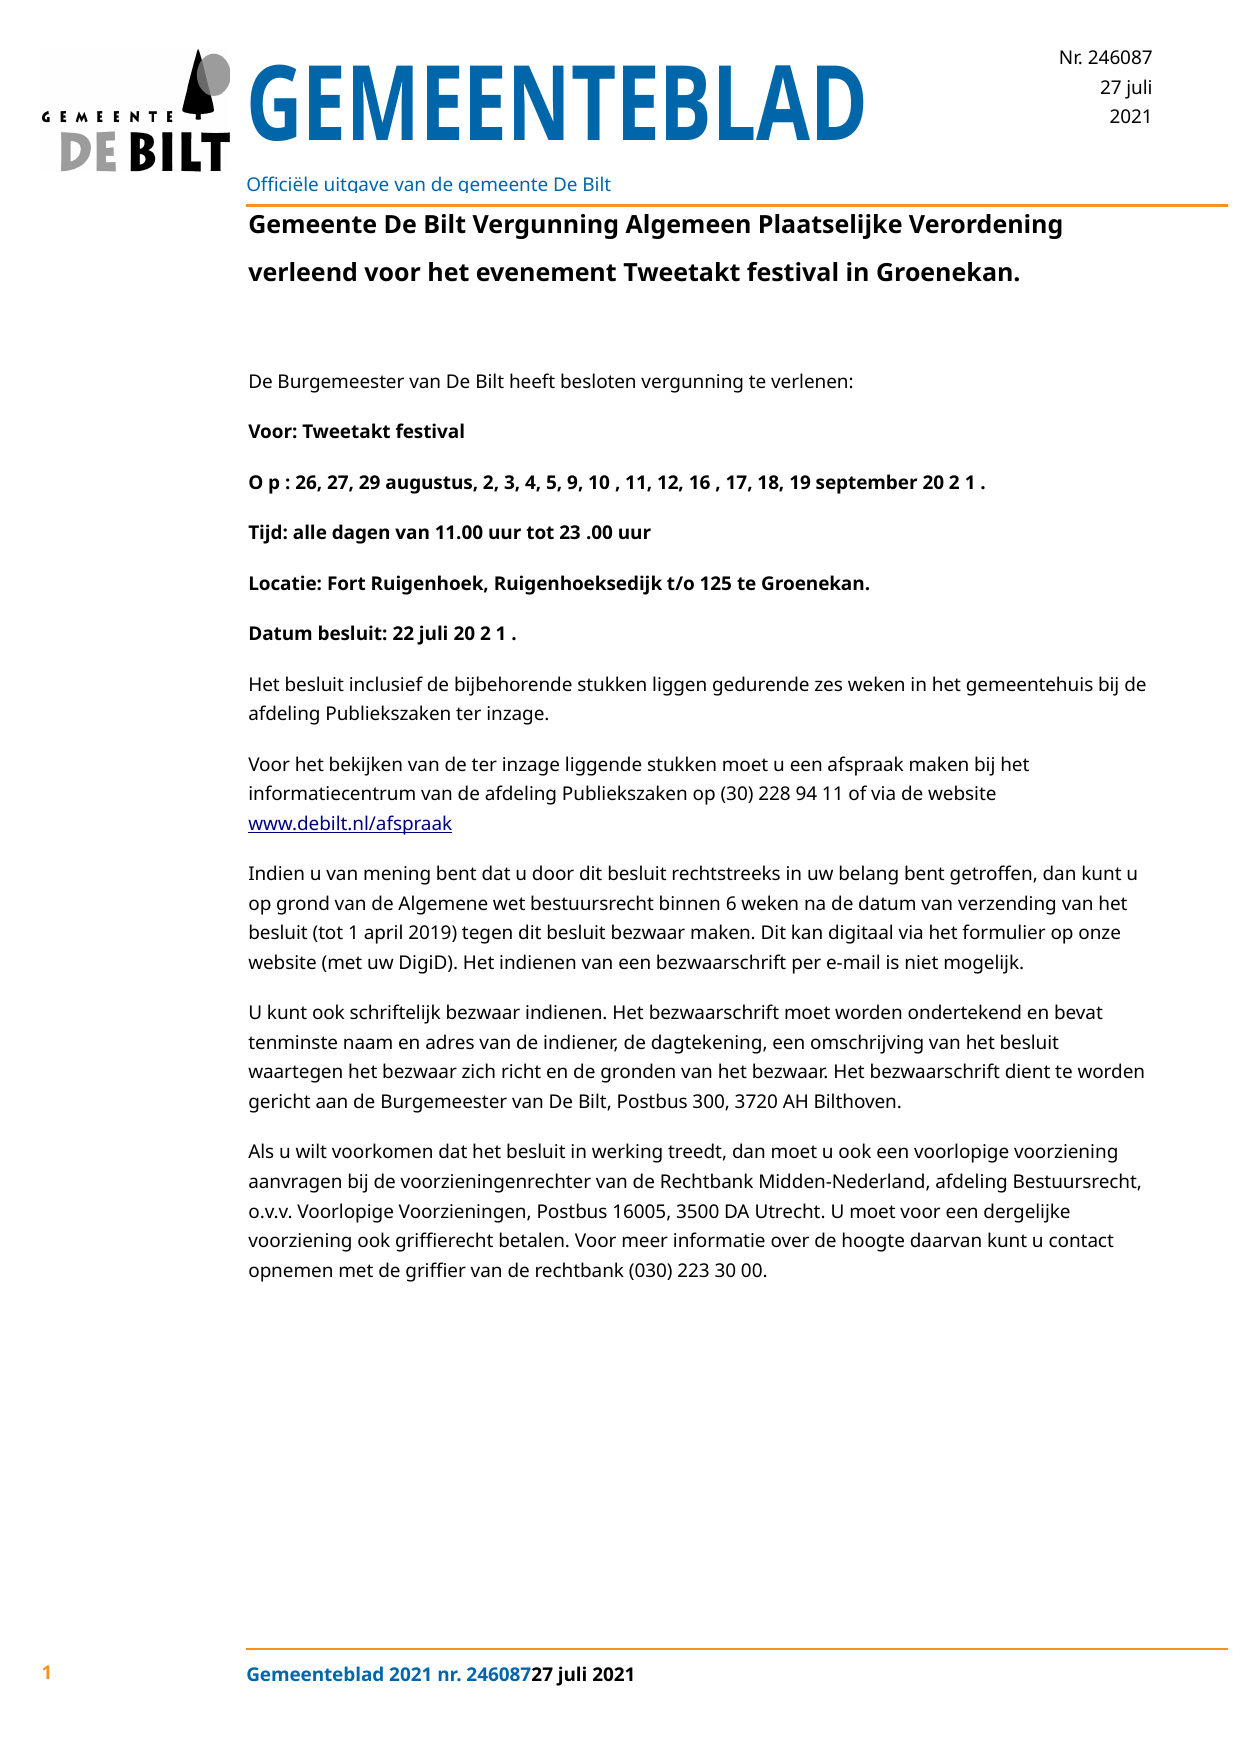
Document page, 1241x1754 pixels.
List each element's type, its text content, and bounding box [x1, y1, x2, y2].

text Het besluit inclusief de bijbehorende stukken liggen gedurende zes weken in het gemeentehuis bij de afdeling Publiekszaken ter inzage. [248, 671, 1152, 726]
text U kunt ook schriftelijk bezwaar indienen. Het bezwaarschrift moet worden ondertekend en bevat tenminste naam en adres van de indiener, de dagtekening, een omschrijving van het besluit waartegen het bezwaar zich richt en de gronden van het bezwaar. Het bezwaarschrift dient te worden gericht aan de Burgemeester van De Bilt, Postbus 300, 3720 AH Bilthoven. [248, 999, 1152, 1114]
text Als u wilt voorkomen dat het besluit in werking treedt, dan moet u ook een voorlopige voorziening aanvragen bij de voorzieningenrechter van de Rechtbank Midden-Nederland, afdeling Bestuursrecht, o.v.v. Voorlopige Voorzieningen, Postbus 16005, 3500 DA Utrecht. U moet voor een dergelijke voorziening ook griffierecht betalen. Voor meer informatie over de hoogte daarvan kunt u contact opnemen met de griffier van de rechtbank (030) 223 30 00. [248, 1139, 1152, 1283]
text Gemeente De Bilt Vergunning Algemeen Plaatselijke Verordening verleend voor het evenement Tweetakt festival in Groenekan. [248, 207, 1152, 288]
text De Burgemeester van De Bilt heeft besloten vergunning te verlenen: [248, 368, 1152, 394]
text Datum besluit: 22 juli 20 2 1 . [248, 620, 1152, 646]
text Voor het bekijken van de ter inzage liggende stukken moet u een afspraak maken bij het informatiecentrum van de afdeling Publiekszaken op (30) 228 94 11 of via de website www.debilt.nl/afspraak [248, 751, 1152, 836]
text Locatie: Fort Ruigenhoek, Ruigenhoeksedijk t/o 125 te Groenekan. [248, 570, 1152, 596]
text Tijd: alle dagen van 11.00 uur tot 23 .00 uur [248, 519, 1152, 545]
text Indien u van mening bent dat u door dit besluit rechtstreeks in uw belang bent getroffen, dan kunt u op grond van de Algemene wet bestuursrecht binnen 6 weken na de datum van verzending van het besluit (tot 1 april 2019) tegen dit besluit bezwaar maken. Dit kan digitaal via het formulier op onze website (met uw DigiD). Het indienen van een bezwaarschrift per e-mail is niet mogelijk. [248, 860, 1152, 975]
picture [41, 47, 231, 172]
text O p : 26, 27, 29 augustus, 2, 3, 4, 5, 9, 10 , 11, 12, 16 , 17, 18, 19 september 20 2 1 . [248, 469, 1152, 495]
text Voor: Tweetakt festival [248, 419, 1152, 444]
